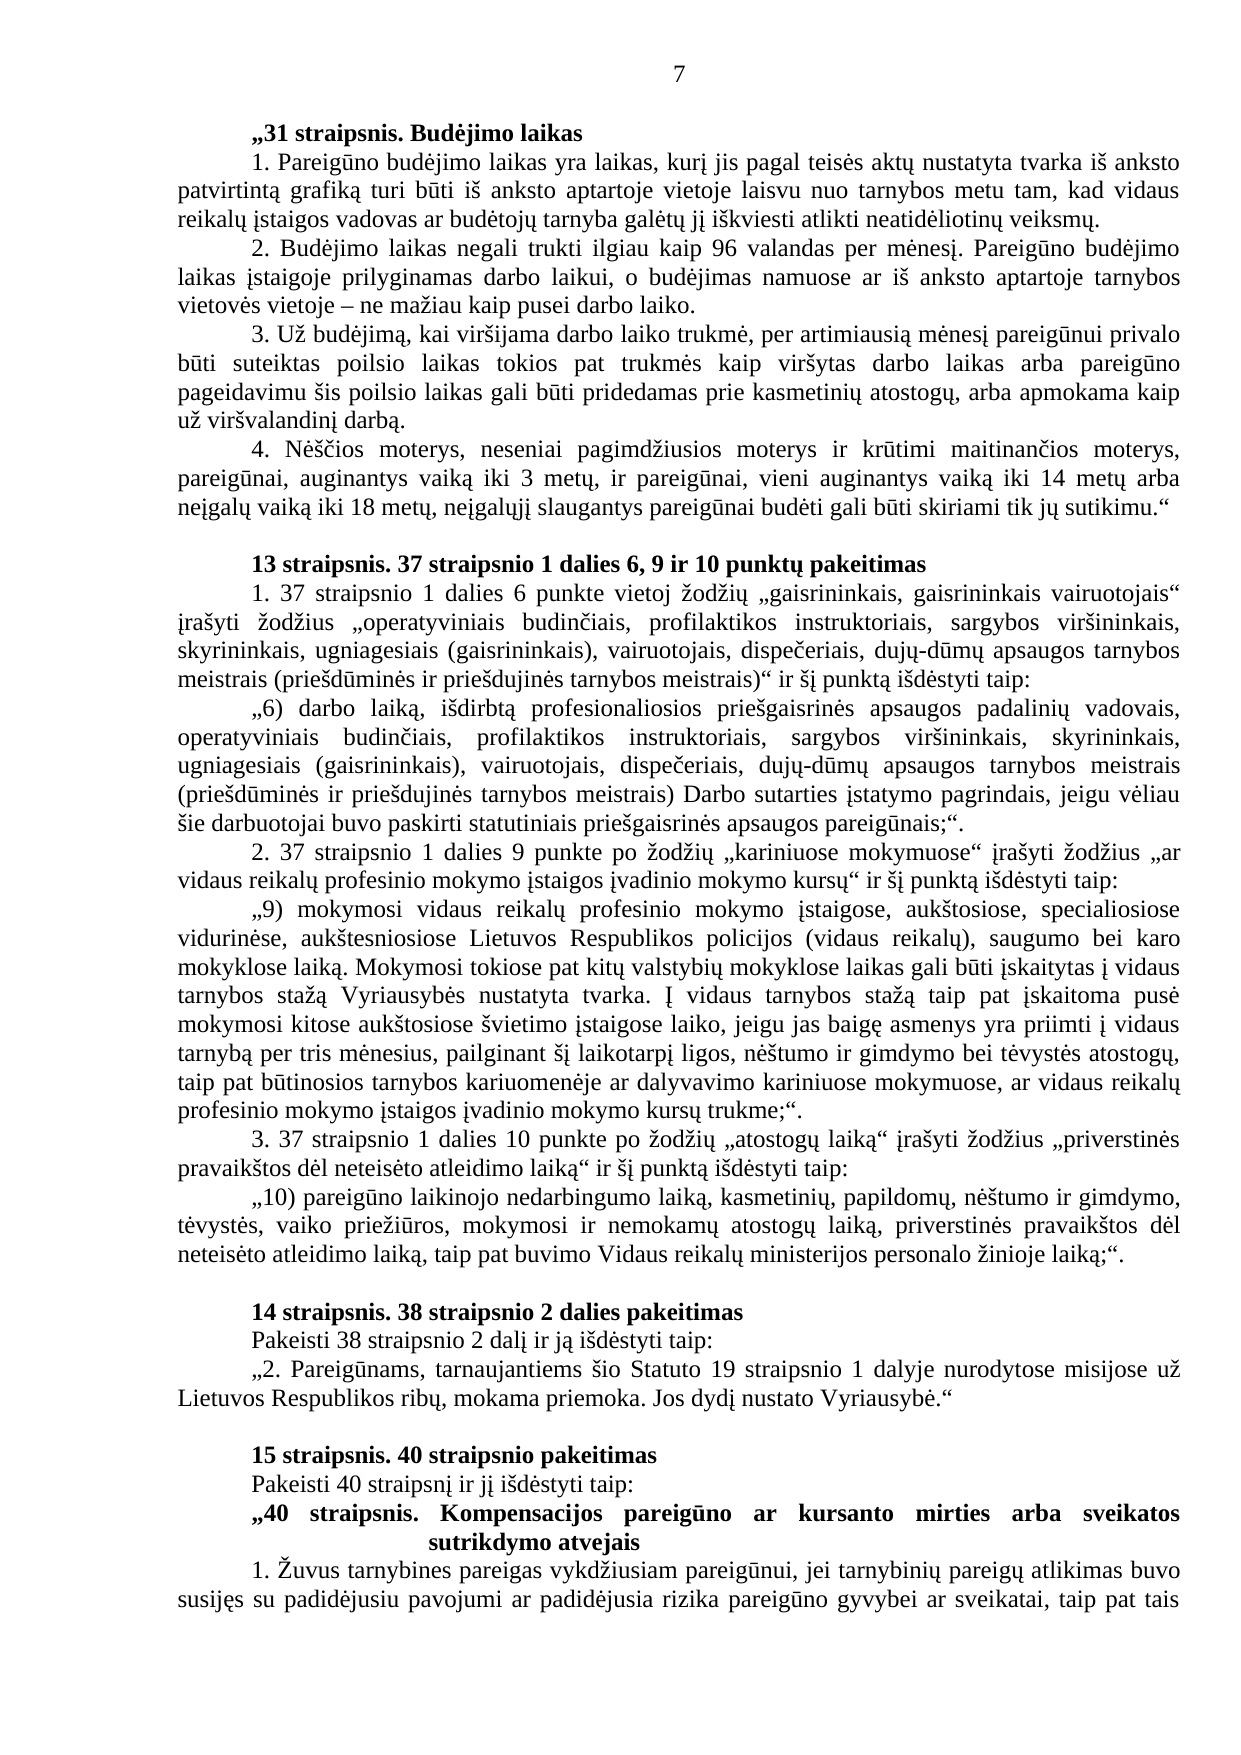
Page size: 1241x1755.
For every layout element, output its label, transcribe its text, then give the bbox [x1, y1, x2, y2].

text 4. Nėščios moterys, neseniai pagimdžiusios moterys ir krūtimi maitinančios moterys, pareigūnai, auginantys vaiką iki 3 metų, ir pareigūnai, vieni auginantys vaiką iki 14 metų arba neįgalų vaiką iki 18 metų, neįgalųjį slaugantys pareigūnai budėti gali būti skiriami tik jų sutikimu.“ [177, 434, 1181, 521]
text 3. Už budėjimą, kai viršijama darbo laiko trukmė, per artimiausią mėnesį pareigūnui privalo būti suteiktas poilsio laikas tokios pat trukmės kaip viršytas darbo laikas arba pareigūno pageidavimu šis poilsio laikas gali būti pridedamas prie kasmetinių atostogų, arba apmokama kaip už viršvalandinį darbą. [177, 319, 1181, 434]
text 1. Žuvus tarnybines pareigas vykdžiusiam pareigūnui, jei tarnybinių pareigų atlikimas buvo susijęs su padidėjusiu pavojumi ar padidėjusia rizika pareigūno gyvybei ar sveikatai, taip pat tais [177, 1556, 1181, 1613]
text 3. 37 straipsnio 1 dalies 10 punkte po žodžių „atostogų laiką“ įrašyti žodžius „priverstinės pravaikštos dėl neteisėto atleidimo laiką“ ir šį punktą išdėstyti taip: [177, 1124, 1181, 1182]
text 15 straipsnis. 40 straipsnio pakeitimas [177, 1441, 1181, 1469]
text Pakeisti 38 straipsnio 2 dalį ir ją išdėstyti taip: [177, 1326, 1181, 1354]
text 1. Pareigūno budėjimo laikas yra laikas, kurį jis pagal teisės aktų nustatyta tvarka iš anksto patvirtintą grafiką turi būti iš anksto aptartoje vietoje laisvu nuo tarnybos metu tam, kad vidaus reikalų įstaigos vadovas ar budėtojų tarnyba galėtų jį iškviesti atlikti neatidėliotinų veiksmų. [177, 147, 1181, 233]
text „10) pareigūno laikinojo nedarbingumo laiką, kasmetinių, papildomų, nėštumo ir gimdymo, tėvystės, vaiko priežiūros, mokymosi ir nemokamų atostogų laiką, priverstinės pravaikštos dėl neteisėto atleidimo laiką, taip pat buvimo Vidaus reikalų ministerijos personalo žinioje laiką;“. [177, 1182, 1181, 1268]
text 13 straipsnis. 37 straipsnio 1 dalies 6, 9 ir 10 punktų pakeitimas [177, 549, 1181, 578]
text „31 straipsnis. Budėjimo laikas [177, 118, 1181, 147]
text Pakeisti 40 straipsnį ir jį išdėstyti taip: [177, 1469, 1181, 1498]
text 14 straipsnis. 38 straipsnio 2 dalies pakeitimas [177, 1297, 1181, 1326]
text 2. 37 straipsnio 1 dalies 9 punkte po žodžių „kariniuose mokymuose“ įrašyti žodžius „ar vidaus reikalų profesinio mokymo įstaigos įvadinio mokymo kursų“ ir šį punktą išdėstyti taip: [177, 837, 1181, 894]
text 1. 37 straipsnio 1 dalies 6 punkte vietoj žodžių „gaisrininkais, gaisrininkais vairuotojais“ įrašyti žodžius „operatyviniais budinčiais, profilaktikos instruktoriais, sargybos viršininkais, skyrininkais, ugniagesiais (gaisrininkais), vairuotojais, dispečeriais, dujų-dūmų apsaugos tarnybos meistrais (priešdūminės ir priešdujinės tarnybos meistrais)“ ir šį punktą išdėstyti taip: [177, 578, 1181, 693]
text „6) darbo laiką, išdirbtą profesionaliosios priešgaisrinės apsaugos padalinių vadovais, operatyviniais budinčiais, profilaktikos instruktoriais, sargybos viršininkais, skyrininkais, ugniagesiais (gaisrininkais), vairuotojais, dispečeriais, dujų-dūmų apsaugos tarnybos meistrais (priešdūminės ir priešdujinės tarnybos meistrais) Darbo sutarties įstatymo pagrindais, jeigu vėliau šie darbuotojai buvo paskirti statutiniais priešgaisrinės apsaugos pareigūnais;“. [177, 693, 1181, 837]
text „9) mokymosi vidaus reikalų profesinio mokymo įstaigose, aukštosiose, specialiosiose vidurinėse, aukštesniosiose Lietuvos Respublikos policijos (vidaus reikalų), saugumo bei karo mokyklose laiką. Mokymosi tokiose pat kitų valstybių mokyklose laikas gali būti įskaitytas į vidaus tarnybos stažą Vyriausybės nustatyta tvarka. Į vidaus tarnybos stažą taip pat įskaitoma pusė mokymosi kitose aukštosiose švietimo įstaigose laiko, jeigu jas baigę asmenys yra priimti į vidaus tarnybą per tris mėnesius, pailginant šį laikotarpį ligos, nėštumo ir gimdymo bei tėvystės atostogų, taip pat būtinosios tarnybos kariuomenėje ar dalyvavimo kariniuose mokymuose, ar vidaus reikalų profesinio mokymo įstaigos įvadinio mokymo kursų trukme;“. [177, 894, 1181, 1124]
text „2. Pareigūnams, tarnaujantiems šio Statuto 19 straipsnio 1 dalyje nurodytose misijose už Lietuvos Respublikos ribų, mokama priemoka. Jos dydį nustato Vyriausybė.“ [177, 1354, 1181, 1412]
text „40 straipsnis. Kompensacijos pareigūno ar kursanto mirties arba sveikatos sutrikdymo atvejais [251, 1498, 1181, 1556]
text 2. Budėjimo laikas negali trukti ilgiau kaip 96 valandas per mėnesį. Pareigūno budėjimo laikas įstaigoje prilyginamas darbo laikui, o budėjimas namuose ar iš anksto aptartoje tarnybos vietovės vietoje – ne mažiau kaip pusei darbo laiko. [177, 233, 1181, 319]
